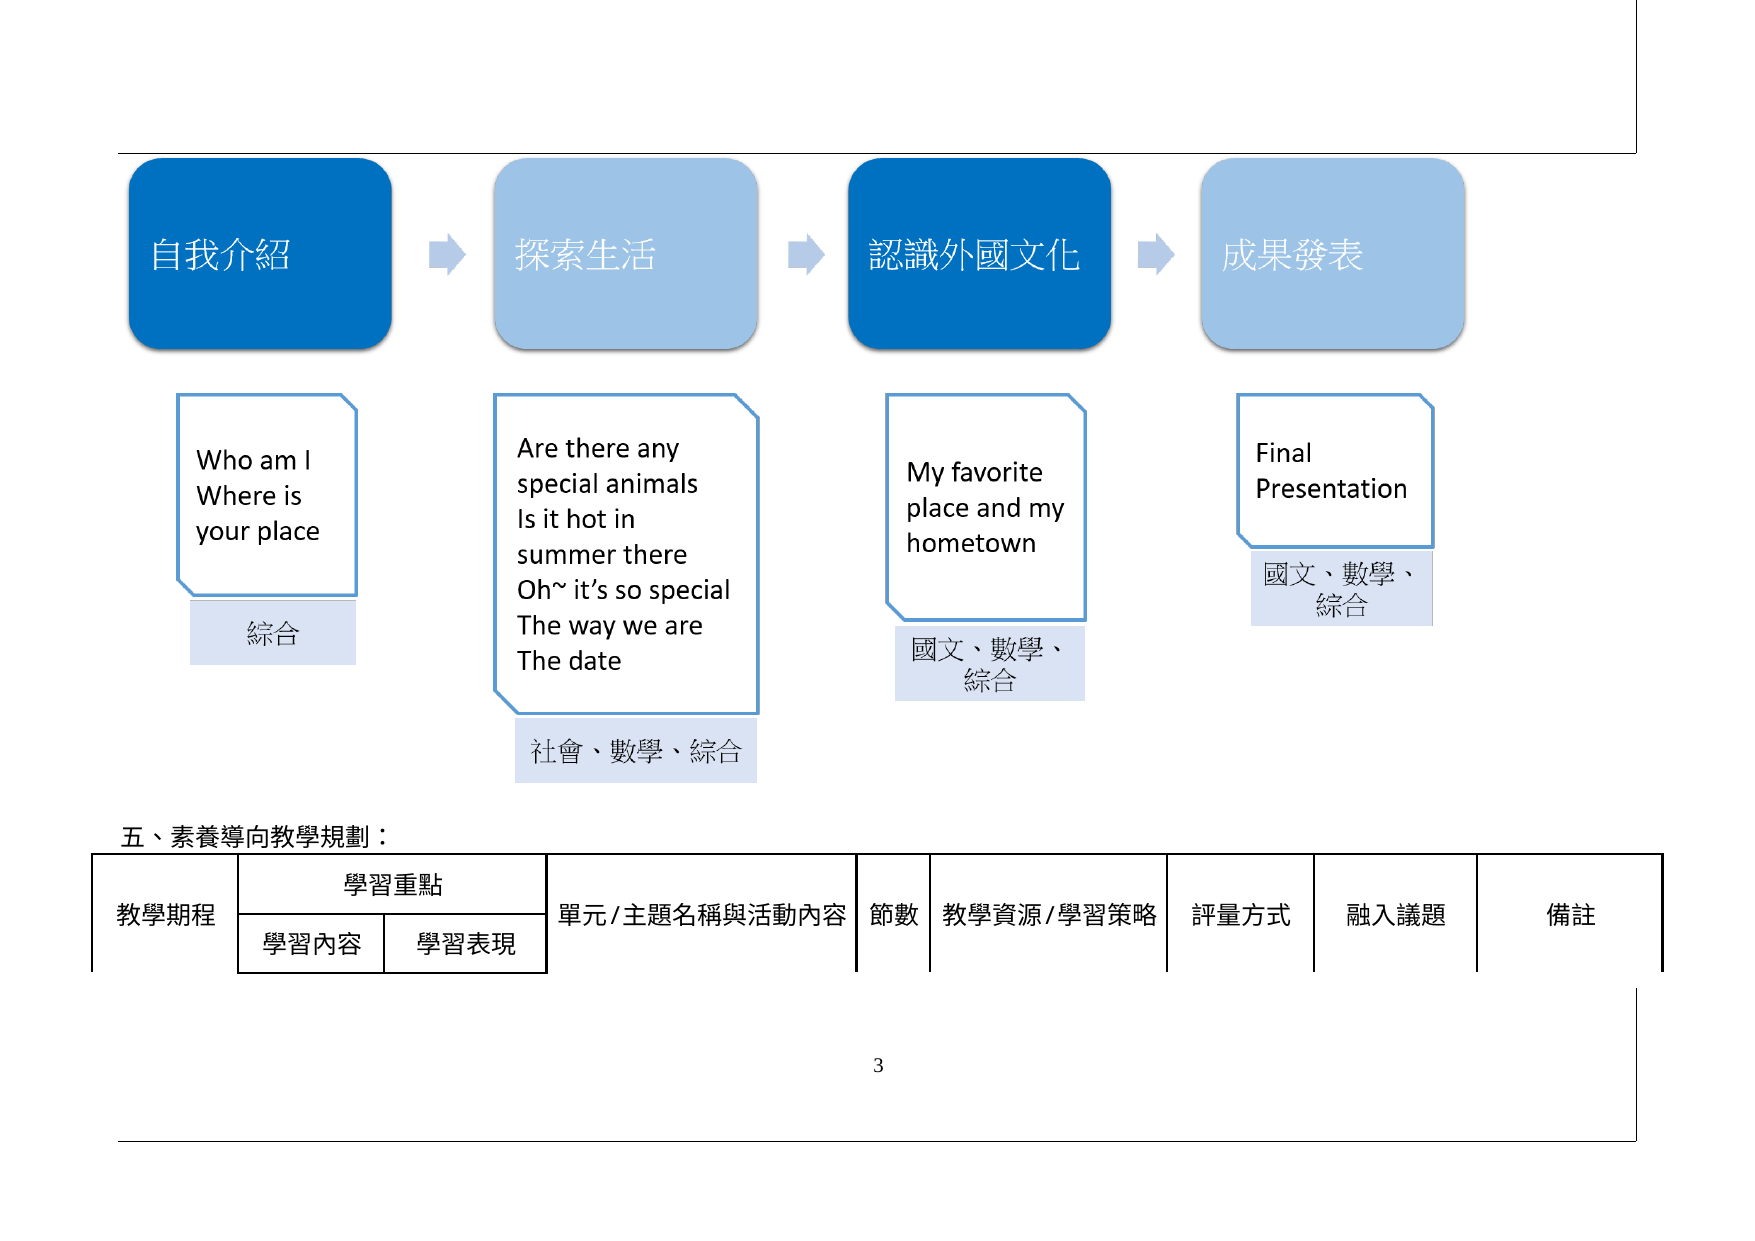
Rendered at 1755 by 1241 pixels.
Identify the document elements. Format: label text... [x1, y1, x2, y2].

table_cell 學習表現 [385, 915, 545, 972]
table_header 融入議題 [1315, 855, 1476, 972]
table_header 教學期程 [93, 855, 237, 972]
table_header 備註 [1478, 855, 1661, 972]
table_header 節數 [858, 855, 929, 972]
table_header 學習重點 [239, 855, 545, 912]
text 五、素養導向教學規劃： [118, 817, 1636, 853]
table_cell 學習內容 [239, 915, 383, 972]
table_header 評量方式 [1168, 855, 1313, 972]
table_header 教學資源/學習策略 [931, 855, 1166, 972]
table_header 單元/主題名稱與活動內容 [548, 855, 855, 972]
